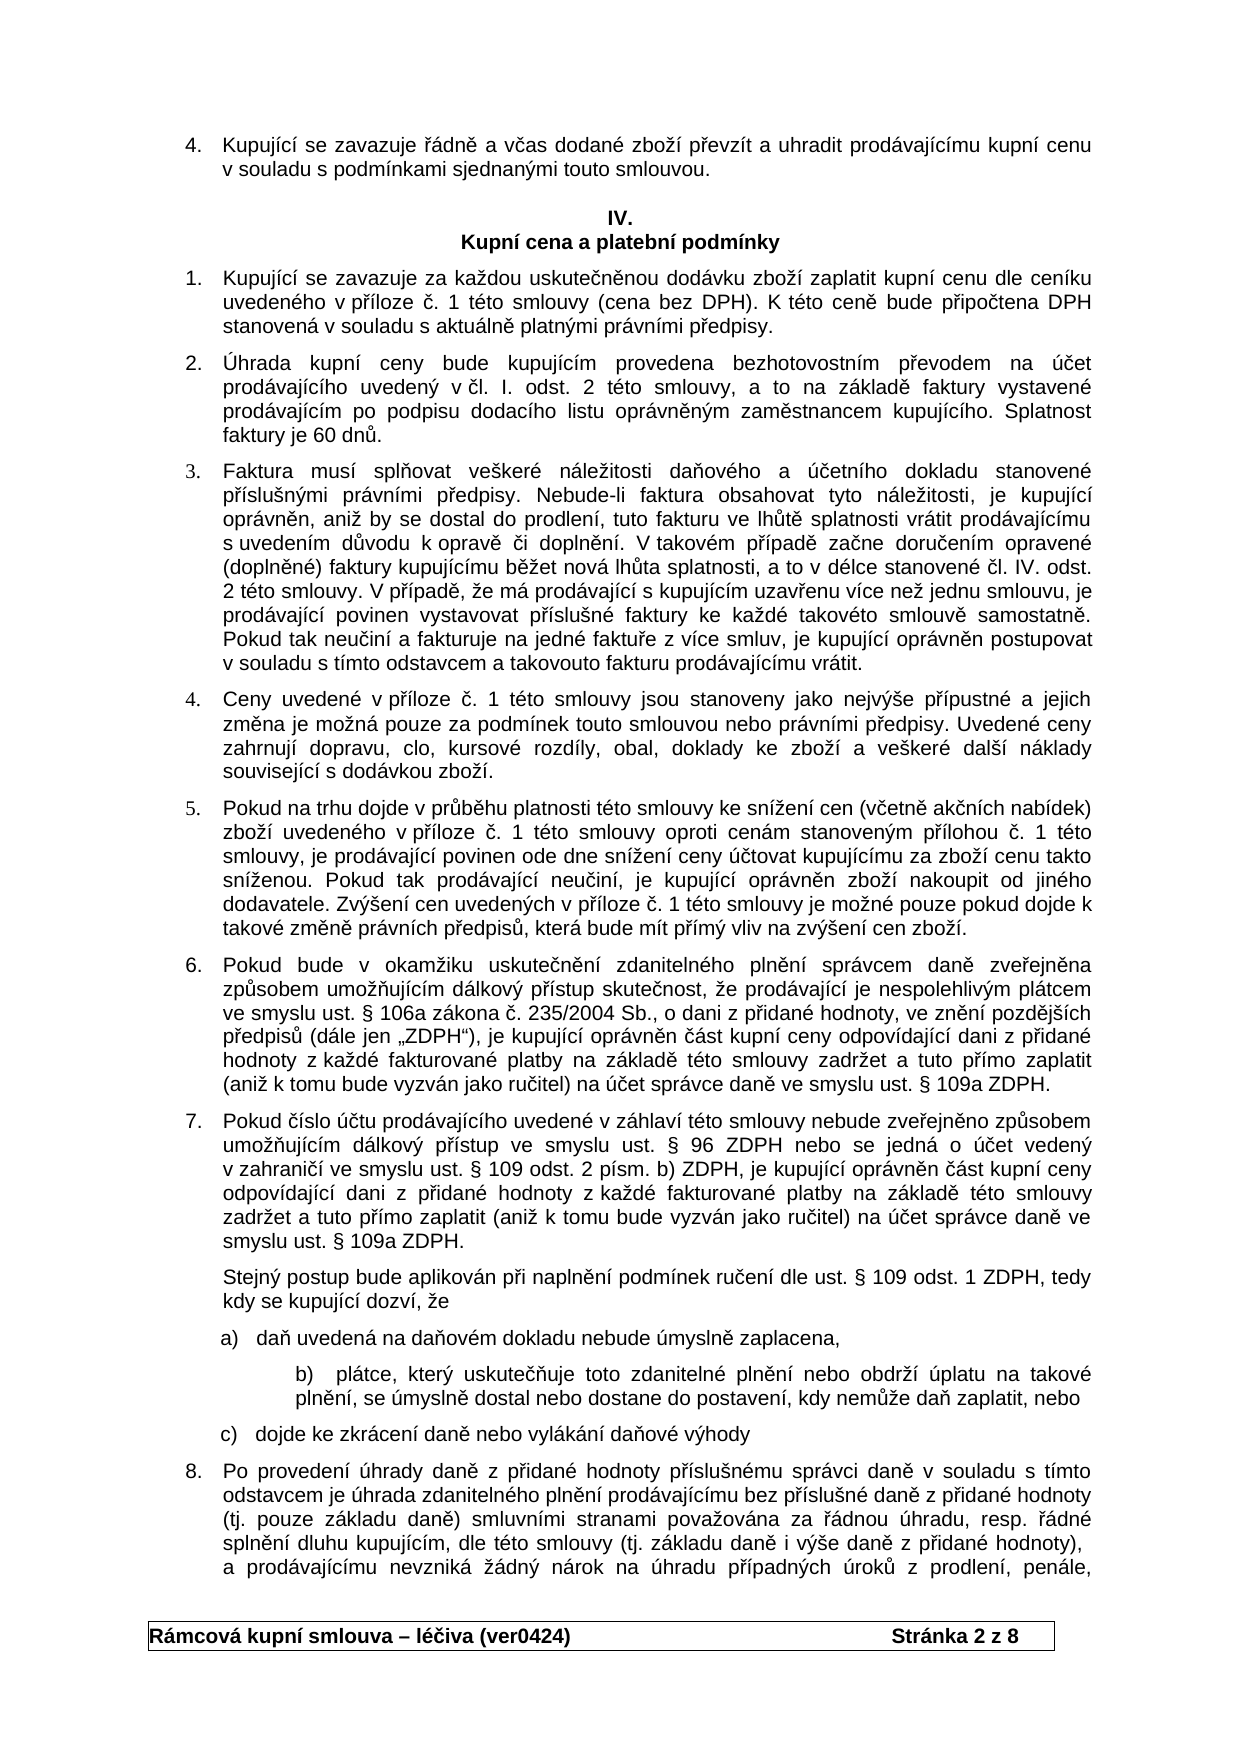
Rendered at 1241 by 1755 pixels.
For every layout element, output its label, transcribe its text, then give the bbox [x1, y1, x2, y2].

text b) plátce, který uskutečňuje toto zdanitelné plnění nebo obdrží úplatu na takové plnění, se úmyslně dostal nebo dostane do postavení, kdy nemůže daň zaplatit, nebo [295, 1362, 1093, 1410]
text Kupní cena a platební podmínky [148, 230, 1093, 254]
list Kupující se zavazuje řádně a včas dodané zboží převzít a uhradit prodávajícímu kupní cenu v souladu s podmínkami sjednanými touto smlouvou. [185, 133, 1093, 181]
list Po provedení úhrady daně z přidané hodnoty příslušnému správci daně v souladu s tímto odstavcem je úhrada zdanitelného plnění prodávajícímu bez příslušné daně z přidané hodnoty (tj. pouze základu daně) smluvními stranami považována za řádnou úhradu, resp. řádné splnění dluhu kupujícím, dle této smlouvy (tj. základu daně i výše daně z přidané hodnoty), a prodávajícímu nevzniká žádný nárok na úhradu případných úroků z prodlení, penále, [185, 1459, 1093, 1578]
text IV. [148, 206, 1093, 230]
list Kupující se zavazuje za každou uskutečněnou dodávku zboží zaplatit kupní cenu dle ceníku uvedeného v příloze č. 1 této smlouvy (cena bez DPH). K této ceně bude připočtena DPH stanovená v souladu s aktuálně platnými právními předpisy. [185, 266, 1093, 338]
list Pokud číslo účtu prodávajícího uvedené v záhlaví této smlouvy nebude zveřejněno způsobem umožňujícím dálkový přístup ve smyslu ust. § 96 ZDPH nebo se jedná o účet vedený v zahraničí ve smyslu ust. § 109 odst. 2 písm. b) ZDPH, je kupující oprávněn část kupní ceny odpovídající dani z přidané hodnoty z každé fakturované platby na základě této smlouvy zadržet a tuto přímo zaplatit (aniž k tomu bude vyzván jako ručitel) na účet správce daně ve smyslu ust. § 109a ZDPH. [185, 1109, 1093, 1252]
list Pokud na trhu dojde v průběhu platnosti této smlouvy ke snížení cen (včetně akčních nabídek) zboží uvedeného v příloze č. 1 této smlouvy oproti cenám stanoveným přílohou č. 1 této smlouvy, je prodávající povinen ode dne snížení ceny účtovat kupujícímu za zboží cenu takto sníženou. Pokud tak prodávající neučiní, je kupující oprávněn zboží nakoupit od jiného dodavatele. Zvýšení cen uvedených v příloze č. 1 této smlouvy je možné pouze pokud dojde k takové změně právních předpisů, která bude mít přímý vliv na zvýšení cen zboží. [185, 796, 1093, 940]
text a) daň uvedená na daňovém dokladu nebude úmyslně zaplacena, [148, 1325, 1093, 1349]
text Stejný postup bude aplikován při naplnění podmínek ručení dle ust. § 109 odst. 1 ZDPH, tedy kdy se kupující dozví, že [223, 1265, 1093, 1313]
list Faktura musí splňovat veškeré náležitosti daňového a účetního dokladu stanovené příslušnými právními předpisy. Nebude-li faktura obsahovat tyto náležitosti, je kupující oprávněn, aniž by se dostal do prodlení, tuto fakturu ve lhůtě splatnosti vrátit prodávajícímu s uvedením důvodu k opravě či doplnění. V takovém případě začne doručením opravené (doplněné) faktury kupujícímu běžet nová lhůta splatnosti, a to v délce stanovené čl. IV. odst. 2 této smlouvy. V případě, že má prodávající s kupujícím uzavřenu více než jednu smlouvu, je prodávající povinen vystavovat příslušné faktury ke každé takovéto smlouvě samostatně. Pokud tak neučiní a fakturuje na jedné faktuře z více smluv, je kupující oprávněn postupovat v souladu s tímto odstavcem a takovouto fakturu prodávajícímu vrátit. [185, 459, 1093, 675]
list Úhrada kupní ceny bude kupujícím provedena bezhotovostním převodem na účet prodávajícího uvedený v čl. I. odst. 2 této smlouvy, a to na základě faktury vystavené prodávajícím po podpisu dodacího listu oprávněným zaměstnancem kupujícího. Splatnost faktury je 60 dnů. [185, 351, 1093, 446]
list Pokud bude v okamžiku uskutečnění zdanitelného plnění správcem daně zveřejněna způsobem umožňujícím dálkový přístup skutečnost, že prodávající je nespolehlivým plátcem ve smyslu ust. § 106a zákona č. 235/2004 Sb., o dani z přidané hodnoty, ve znění pozdějších předpisů (dále jen „ZDPH“), je kupující oprávněn část kupní ceny odpovídající dani z přidané hodnoty z každé fakturované platby na základě této smlouvy zadržet a tuto přímo zaplatit (aniž k tomu bude vyzván jako ručitel) na účet správce daně ve smyslu ust. § 109a ZDPH. [185, 952, 1093, 1096]
text c) dojde ke zkrácení daně nebo vylákání daňové výhody [148, 1422, 1093, 1446]
list Ceny uvedené v příloze č. 1 této smlouvy jsou stanoveny jako nejvýše přípustné a jejich změna je možná pouze za podmínek touto smlouvou nebo právními předpisy. Uvedené ceny zahrnují dopravu, clo, kursové rozdíly, obal, doklady ke zboží a veškeré další náklady související s dodávkou zboží. [185, 687, 1093, 783]
